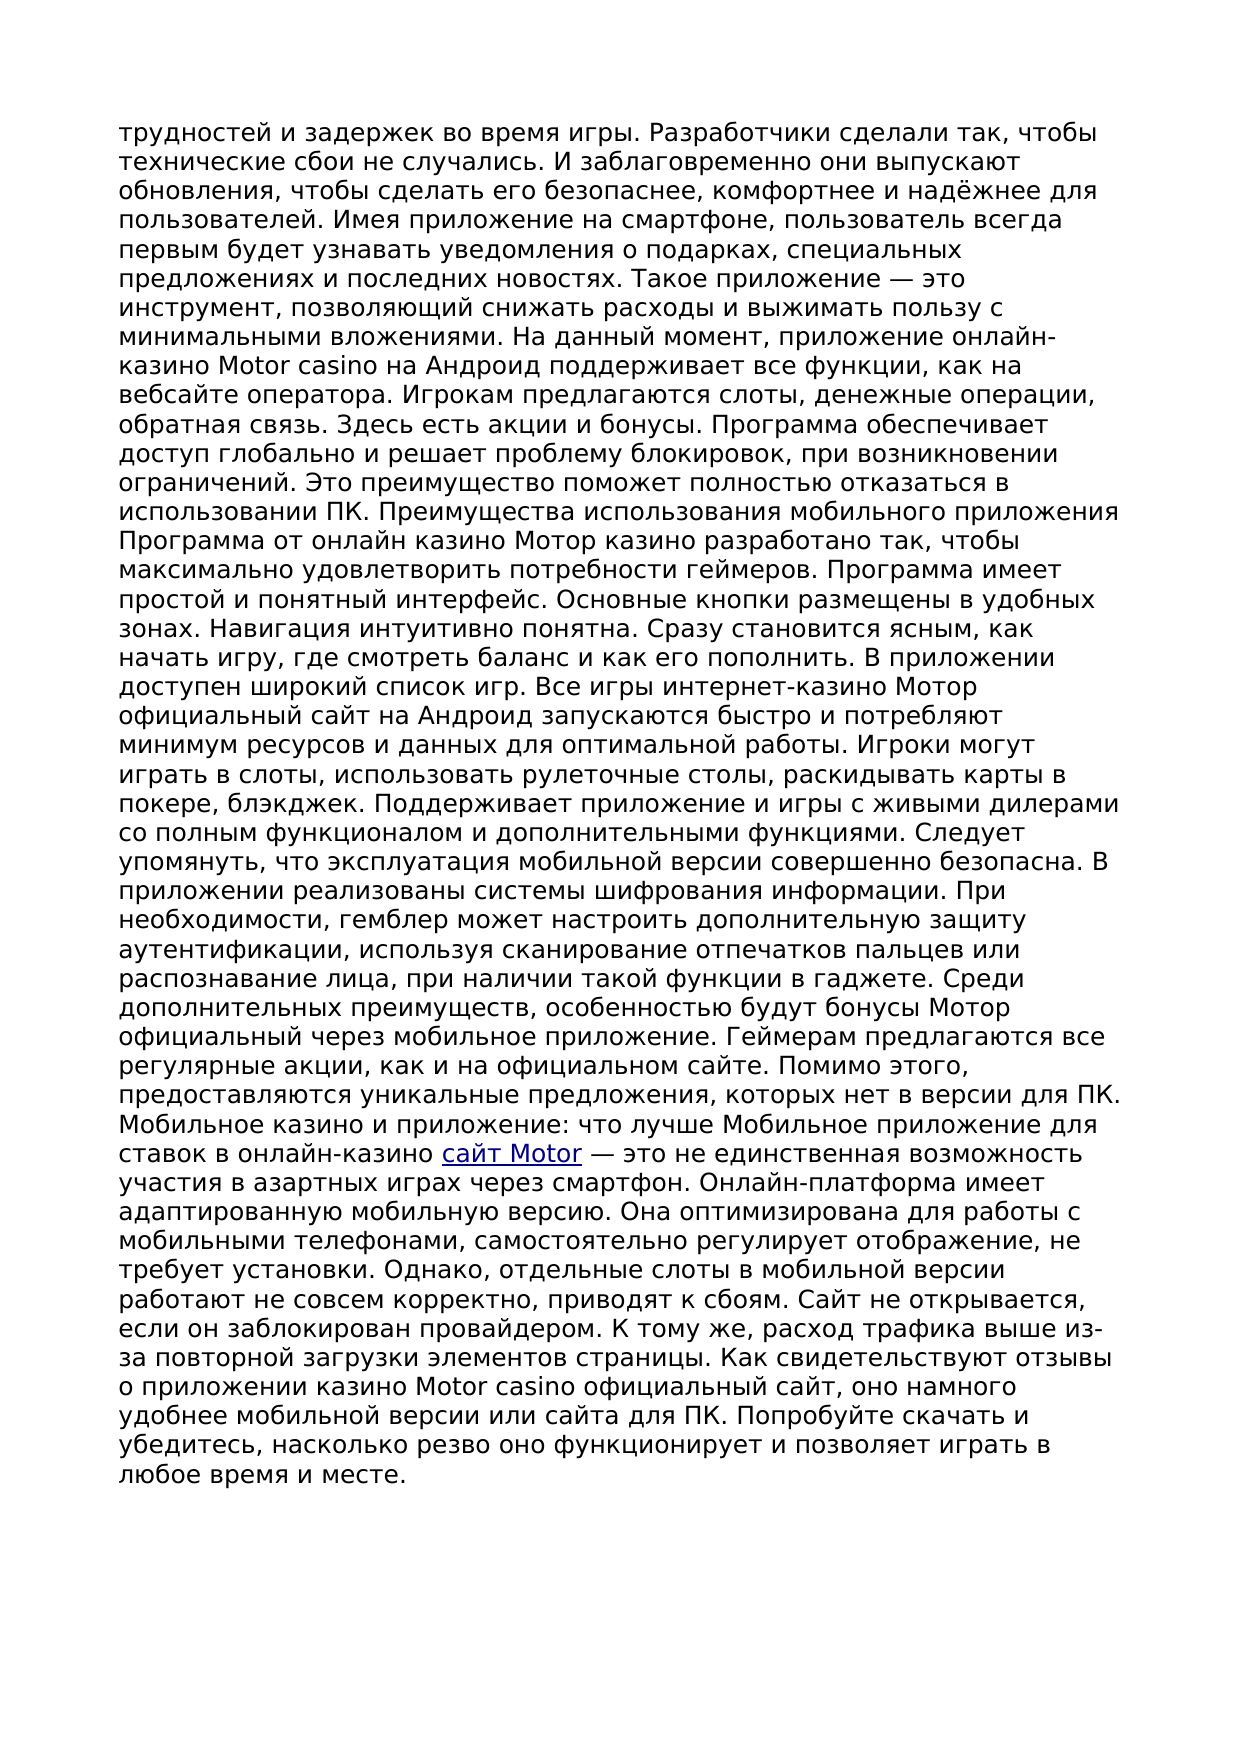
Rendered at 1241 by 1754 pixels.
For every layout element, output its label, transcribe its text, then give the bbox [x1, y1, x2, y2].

text трудностей и задержек во время игры. Разработчики сделали так, чтобы технические сбои не случались. И заблаговременно они выпускают обновления, чтобы сделать его безопаснее, комфортнее и надёжнее для пользователей. Имея приложение на смартфоне, пользователь всегда первым будет узнавать уведомления о подарках, специальных предложениях и последних новостях. Такое приложение — это инструмент, позволяющий снижать расходы и выжимать пользу с минимальными вложениями. На данный момент, приложение онлайн-казино Motor casino на Андроид поддерживает все функции, как на вебсайте оператора. Игрокам предлагаются слоты, денежные операции, обратная связь. Здесь есть акции и бонусы. Программа обеспечивает доступ глобально и решает проблему блокировок, при возникновении ограничений. Это преимущество поможет полностью отказаться в использовании ПК. Преимущества использования мобильного приложения Программа от онлайн казино Мотор казино разработано так, чтобы максимально удовлетворить потребности геймеров. Программа имеет простой и понятный интерфейс. Основные кнопки размещены в удобных зонах. Навигация интуитивно понятна. Сразу становится ясным, как начать игру, где смотреть баланс и как его пополнить. В приложении доступен широкий список игр. Все игры интернет-казино Мотор официальный сайт на Андроид запускаются быстро и потребляют минимум ресурсов и данных для оптимальной работы. Игроки могут играть в слоты, использовать рулеточные столы, раскидывать карты в покере, блэкджек. Поддерживает приложение и игры с живыми дилерами со полным функционалом и дополнительными функциями. Следует упомянуть, что эксплуатация мобильной версии совершенно безопасна. В приложении реализованы системы шифрования информации. При необходимости, гемблер может настроить дополнительную защиту аутентификации, используя сканирование отпечатков пальцев или распознавание лица, при наличии такой функции в гаджете. Среди дополнительных преимуществ, особенностью будут бонусы Мотор официальный через мобильное приложение. Геймерам предлагаются все регулярные акции, как и на официальном сайте. Помимо этого, предоставляются уникальные предложения, которых нет в версии для ПК. Мобильное казино и приложение: что лучше Мобильное приложение для ставок в онлайн-казино сайт Motor — это не единственная возможность участия в азартных играх через смартфон. Онлайн-платформа имеет адаптированную мобильную версию. Она оптимизирована для работы с мобильными телефонами, самостоятельно регулирует отображение, не требует установки. Однако, отдельные слоты в мобильной версии работают не совсем корректно, приводят к сбоям. Сайт не открывается, если он заблокирован провайдером. К тому же, расход трафика выше из-за повторной загрузки элементов страницы. Как свидетельствуют отзывы о приложении казино Motor casino официальный сайт, оно намного удобнее мобильной версии или сайта для ПК. Попробуйте скачать и убедитесь, насколько резво оно функционирует и позволяет играть в любое время и месте. [118, 118, 1122, 1489]
